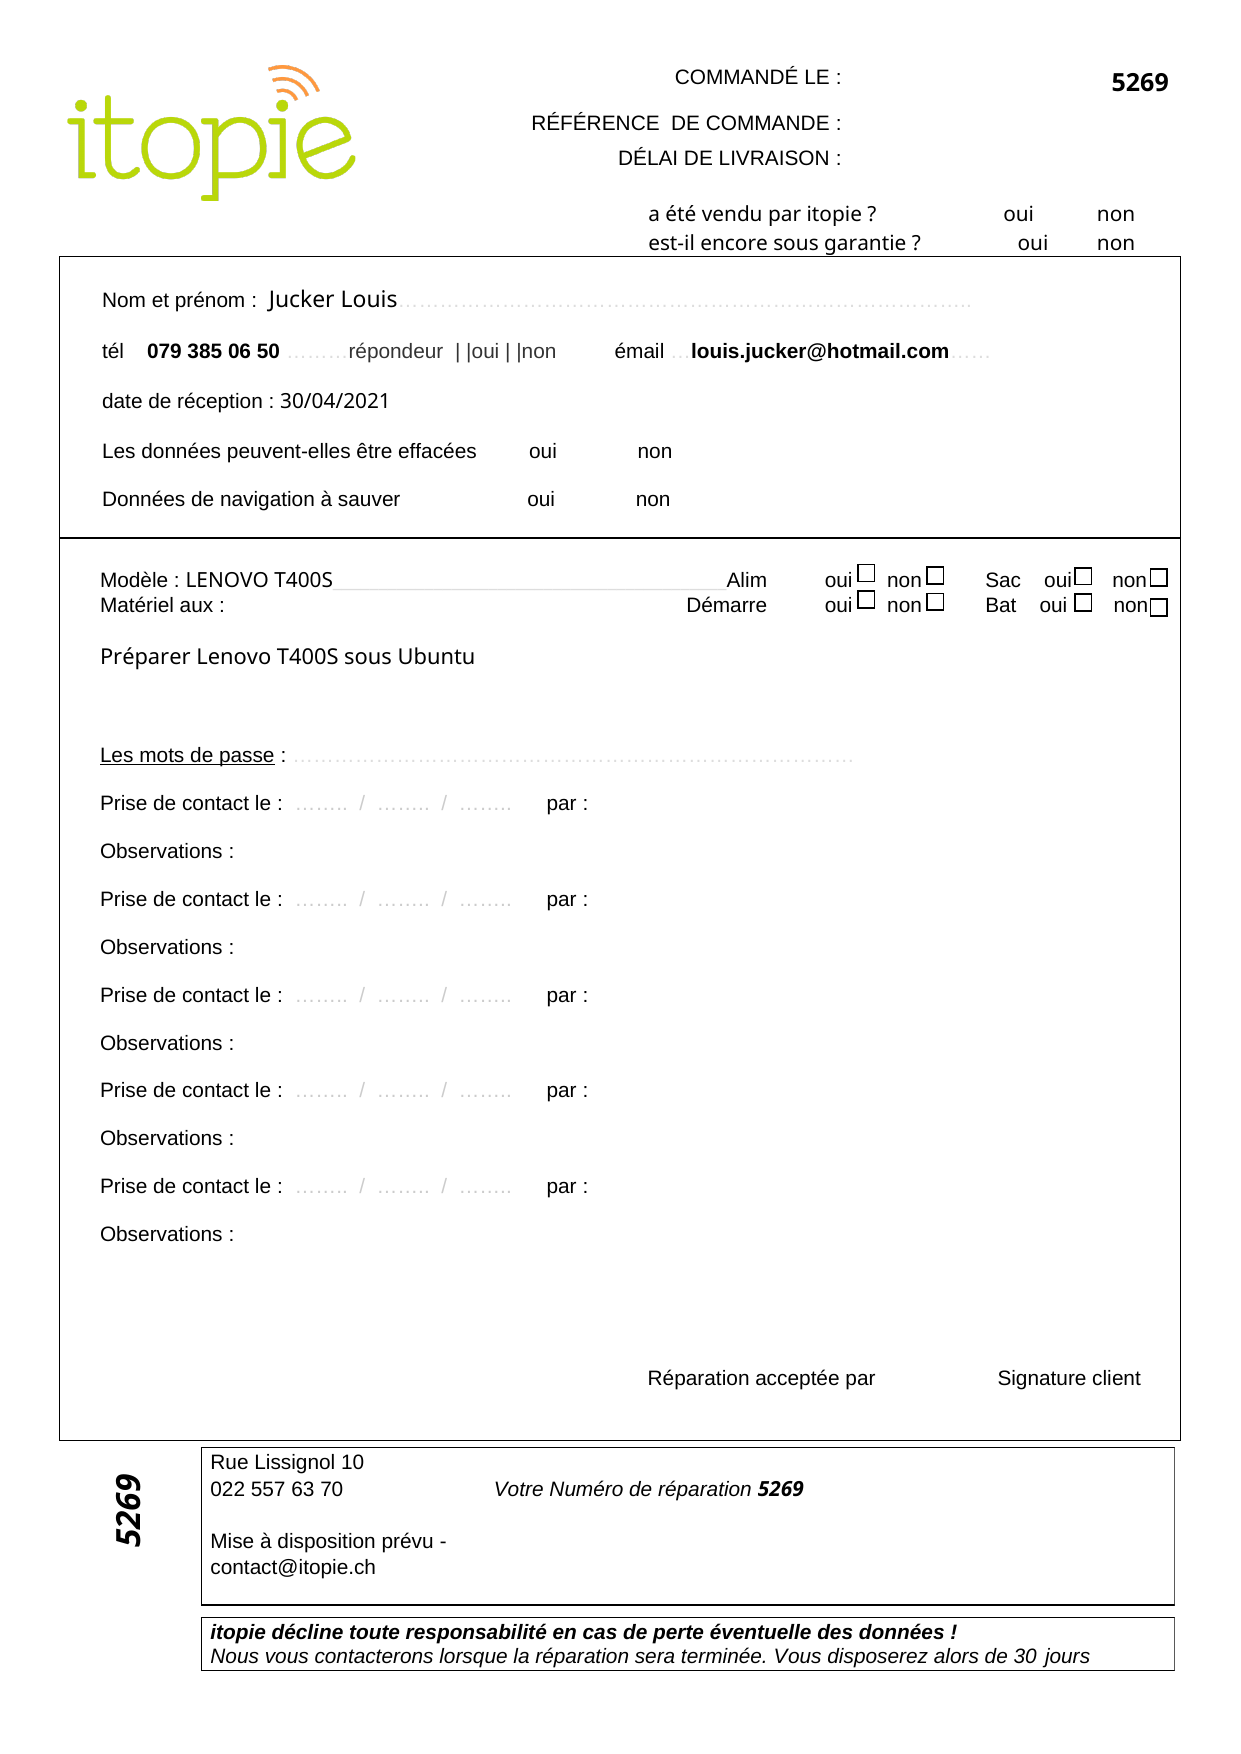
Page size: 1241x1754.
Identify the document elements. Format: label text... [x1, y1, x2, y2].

text Observations : [60, 1123, 1180, 1150]
picture [67, 65, 356, 201]
table_cell RÉFÉRENCE DE COMMANDE : [490, 105, 847, 140]
text date de réception : 30/04/2021 [60, 383, 1180, 415]
table_cell itopie décline toute responsabilité en cas de perte éventuelle des données ! Nous vous contacterons lorsque la réparation sera terminée. Vous disposerez alors de 30 jours [195, 1611, 1180, 1677]
text Prise de contact le : …….. / …….. / …….. par : [60, 1171, 1180, 1198]
text Les données peuvent-elles être effacées oui non [60, 436, 1180, 463]
text tél 079 385 06 50 ………répondeur | |oui | |non émail …louis.jucker@hotmail.com…… [60, 335, 1180, 362]
text Prise de contact le : …….. / …….. / …….. par : [60, 883, 1180, 911]
text Matériel aux : Démarre oui non Bat oui non [60, 590, 1180, 617]
text Modèle : LENOVO T400S Alim oui non Sac oui non [879, 562, 925, 590]
table_cell DÉLAI DE LIVRAISON : [490, 140, 847, 175]
text Prise de contact le : …….. / …….. / …….. par : [60, 788, 1180, 815]
text Prise de contact le : …….. / …….. / …….. par : [60, 1075, 1180, 1102]
table_header 5269 [847, 59, 1180, 104]
text Prise de contact le : …….. / …….. / …….. par : [60, 979, 1180, 1006]
text Observations : [60, 931, 1180, 958]
table_cell [847, 140, 1180, 175]
table_header Rue Lissignol 10 022 557 63 70 Votre Numéro de réparation 5269 Mise à disposition prévu - contact@itopie.ch [195, 1441, 1180, 1611]
table_header 5269 [59, 1441, 195, 1677]
text Nom et prénom : Jucker Louis……………………………………………………………………….. [60, 280, 1180, 314]
text est-il encore sous garantie ? oui non [59, 228, 1181, 256]
text Observations : [60, 1219, 1180, 1246]
table_header COMMANDÉ LE : [490, 59, 847, 104]
text Les mots de passe : ……………………………………………………………………… [60, 740, 1180, 767]
text Observations : [60, 836, 1180, 863]
text Modèle : LENOVO T400S Alim oui non Sac oui non [60, 562, 856, 590]
text Observations : [60, 1027, 1180, 1054]
text Préparer Lenovo T400S sous Ubuntu [60, 638, 1180, 671]
text a été vendu par itopie ? oui non [59, 199, 1181, 228]
text Réparation acceptée par Signature client [60, 1363, 1180, 1390]
text Modèle : LENOVO T400S Alim oui non Sac oui non [948, 562, 1180, 590]
table_cell [847, 105, 1180, 140]
text Données de navigation à sauver oui non [60, 484, 1180, 511]
